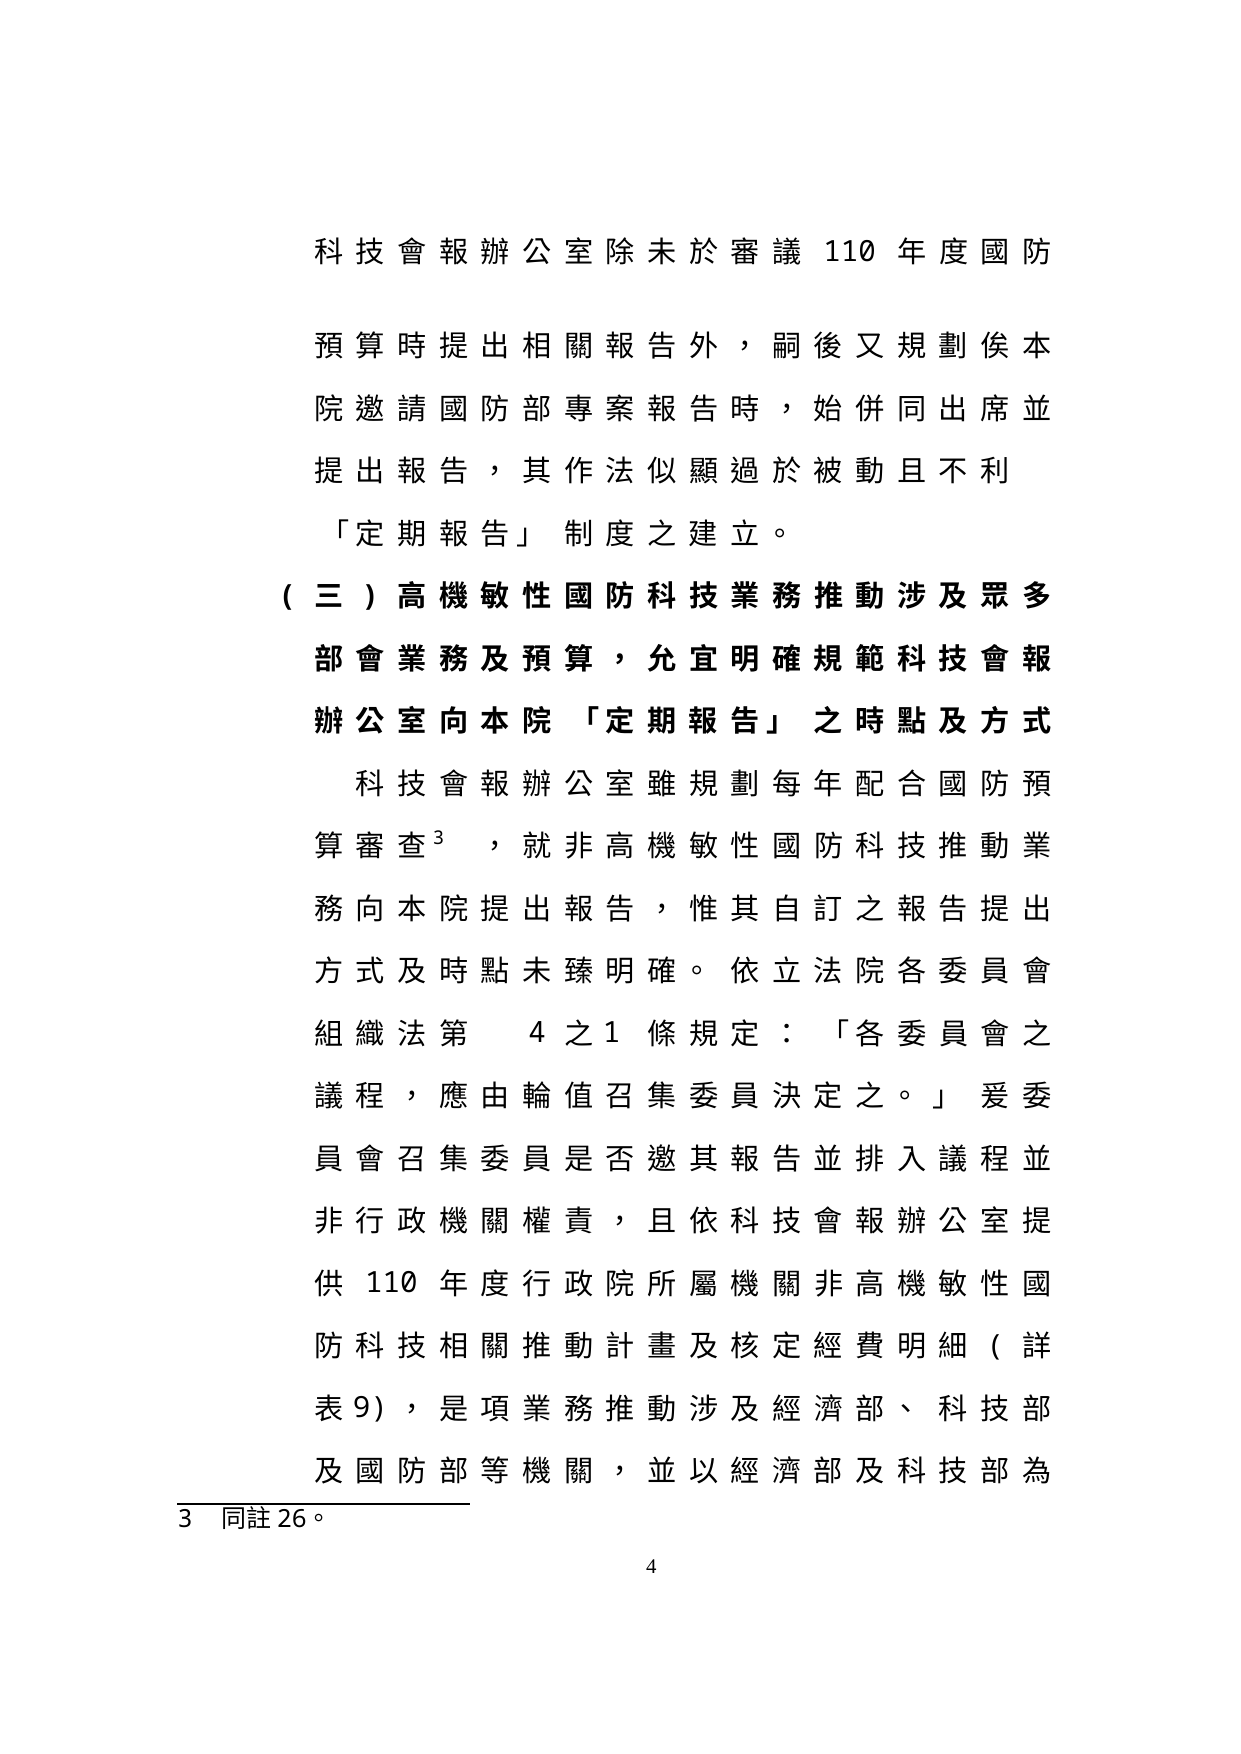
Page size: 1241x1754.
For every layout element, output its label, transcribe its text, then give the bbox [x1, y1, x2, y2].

text 科技會報辦公室雖規劃每年配合國防預算審查，就非高機敏性國防科技推動業務向本院提出報告，惟其自訂之報告提出方式及時點未臻明確。依立法院各委員會組織法第 4之1 條規定：「各委員會之議程，應由輪值召集委員決定之。」爰委員會召集委員是否邀其報告並排入議程並非行政機關權責，且依科技會報辦公室提供110年度行政院所屬機關非高機敏性國防科技相關推動計畫及核定經費明細(詳表9)，是項業務推動涉及經濟部、科技部及國防部等機關，並以經濟部及科技部為主要推動單位，該等部會年度預算案於本院分交不同委員會審議，審查會議時間及前後順序不一，而科技會報辦公室應提報告又涉各機關計畫執行成效及預算編配之妥適性，若由其自決報告提出時點及方式，恐不利本院委員監督職權之行使。 [271, 740, 1058, 1490]
text 同註26。 [177, 1504, 1063, 1534]
text (三)高機敏性國防科技業務推動涉及眾多部會業務及預算，允宜明確規範科技會報辦公室向本院「定期報告」之時點及方式 [242, 552, 1058, 740]
text 國防產業發展條例第11條第2項規定：「前項專責機關或單位，應『定期』向立法院報告國防科技自主及產業發展情況、預算規劃及產學人才培育發展。」行政院科技會報辦公室辦理國防產業發展條例第11條業務作業要點第11點亦規定：「本辦公室應每年配合國防預算之審查，…向立法院報告國防科技自主及產業發展情況、預算規劃及產學人才培育發展；…。」惟查本院109年底審議110年度國防預算時，科技會報辦公室並未依上開規定向本院提出報告；經再洽詢該會報辦公室截至110年4月底辦理情形略以：「…目前本辦公室尚未赴大院就國防產業條例第11條業務進行報告，未來預計配合…國防部，俟大院邀請國防部報告本條例之辦理情形時，本辦公室將一併列席並提供報告。」按國防產業發展條例第11條施行迄今已逾1年，科技會報辦公室除未於審議110年度國防預算時提出相關報告外，嗣後又規劃俟本院邀請國防部專案報告時，始併同出席並提出報告，其作法似顯過於被動且不利「定期報告」制度之建立。 [271, 177, 1058, 552]
